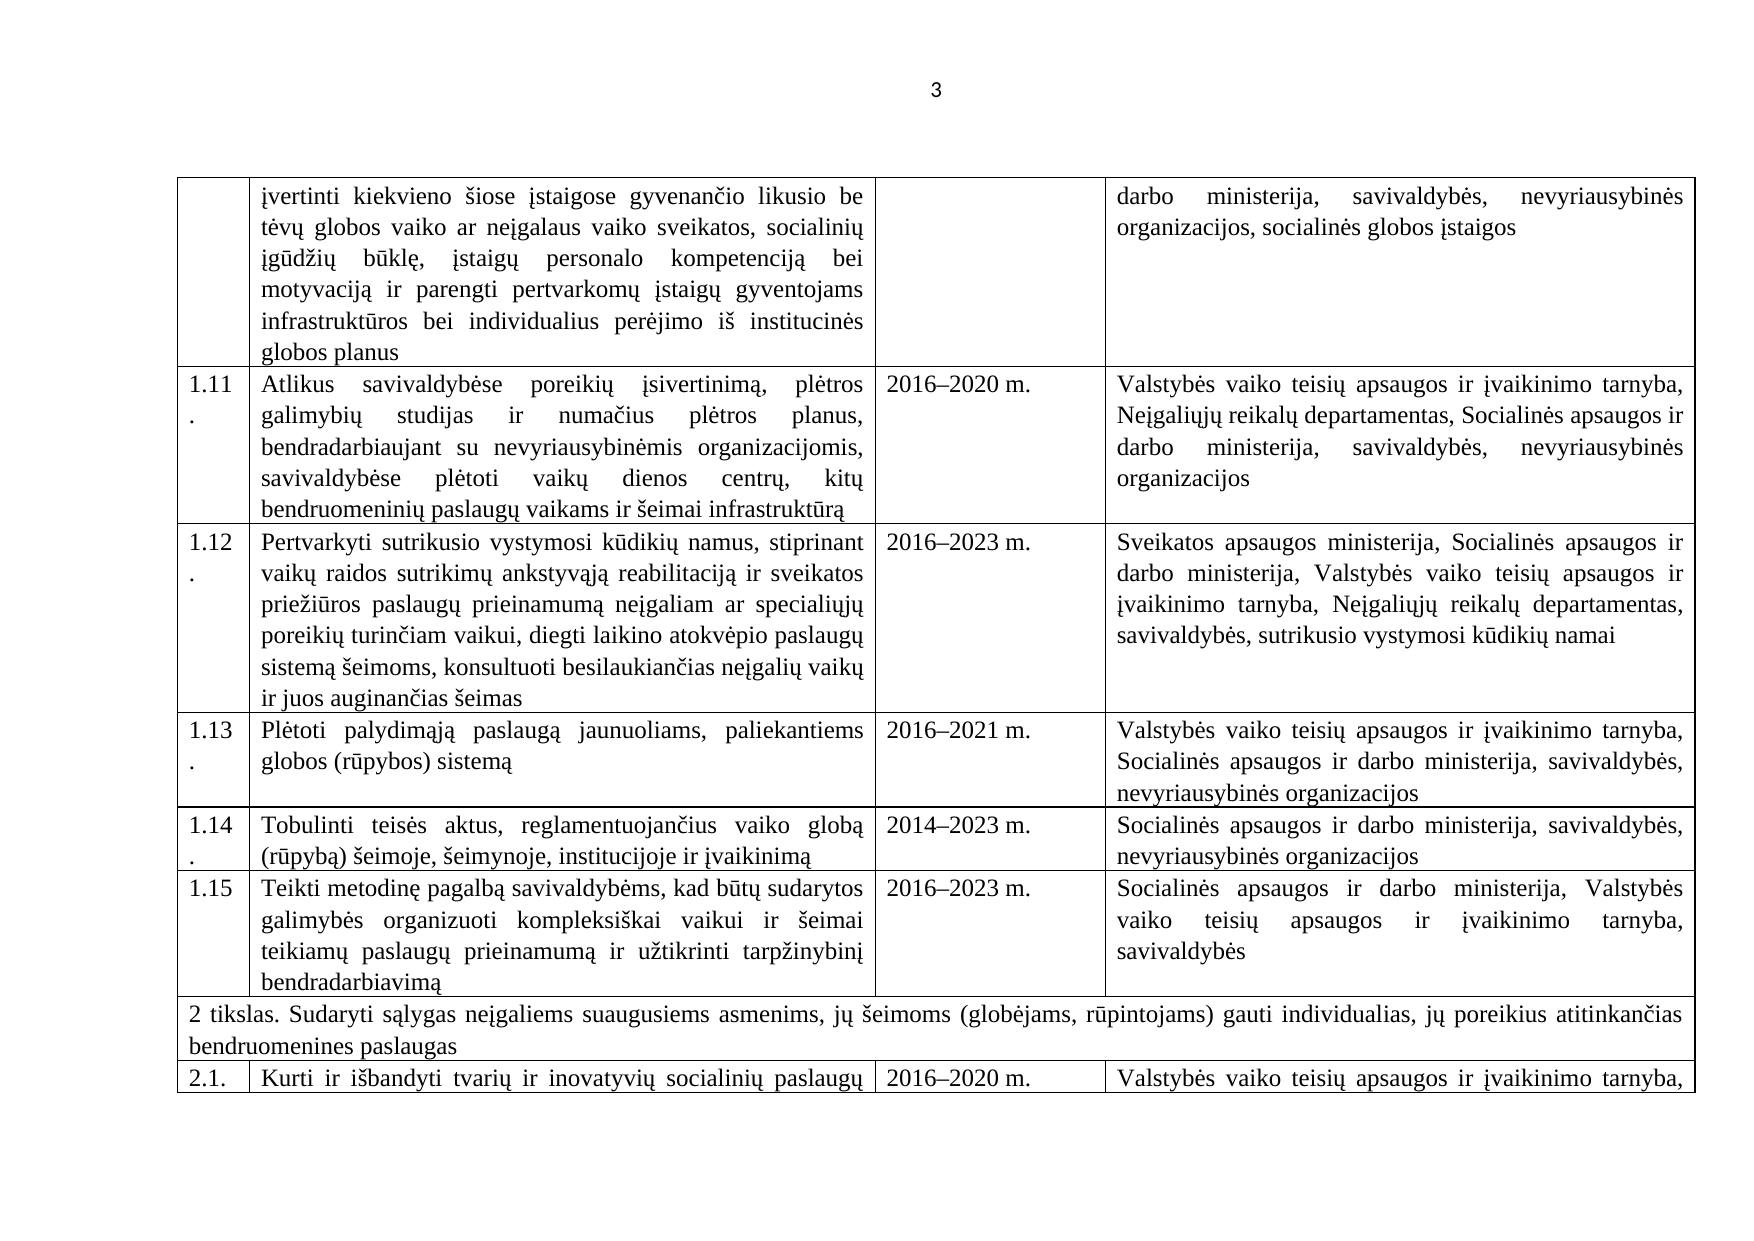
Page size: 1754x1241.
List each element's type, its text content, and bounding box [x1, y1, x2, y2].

table_cell 1.11. [178, 367, 249, 523]
table_cell 2016–2021 m. [876, 713, 1105, 806]
table_cell 2016–2020 m. [876, 367, 1105, 523]
table_cell 1.12. [178, 524, 249, 712]
table_cell Socialinės apsaugos ir darbo ministerija, savivaldybės, nevyriausybinės organizacijos [1106, 808, 1694, 870]
table_cell 1.14. [178, 808, 249, 870]
table_cell Tobulinti teisės aktus, reglamentuojančius vaiko globą (rūpybą) šeimoje, šeimynoje, institucijoje ir įvaikinimą [250, 808, 875, 870]
table_cell Teikti metodinę pagalbą savivaldybėms, kad būtų sudarytos galimybės organizuoti kompleksiškai vaikui ir šeimai teikiamų paslaugų prieinamumą ir užtikrinti tarpžinybinį bendradarbiavimą [250, 871, 875, 996]
table_cell Kurti ir išbandyti tvarių ir inovatyvių socialinių paslaugų [250, 1061, 875, 1092]
table_cell 2.1. [178, 1061, 249, 1092]
table_cell Valstybės vaiko teisių apsaugos ir įvaikinimo tarnyba, Socialinės apsaugos ir darbo ministerija, savivaldybės, nevyriausybinės organizacijos [1106, 713, 1694, 806]
table_cell darbo ministerija, savivaldybės, nevyriausybinės organizacijos, socialinės globos įstaigos [1106, 178, 1694, 366]
table_cell Valstybės vaiko teisių apsaugos ir įvaikinimo tarnyba, Neįgaliųjų reikalų departamentas, Socialinės apsaugos ir darbo ministerija, savivaldybės, nevyriausybinės organizacijos [1106, 367, 1694, 523]
table_cell Socialinės apsaugos ir darbo ministerija, Valstybės vaiko teisių apsaugos ir įvaikinimo tarnyba, savivaldybės [1106, 871, 1694, 996]
table_cell 1.13. [178, 713, 249, 806]
table_cell [178, 178, 249, 366]
table_cell 2 tikslas. Sudaryti sąlygas neįgaliems suaugusiems asmenims, jų šeimoms (globėjams, rūpintojams) gauti individualias, jų poreikius atitinkančias bendruomenines paslaugas [178, 997, 1694, 1059]
table_cell 2016–2023 m. [876, 871, 1105, 996]
table_cell 2016–2023 m. [876, 524, 1105, 712]
table_cell Sveikatos apsaugos ministerija, Socialinės apsaugos ir darbo ministerija, Valstybės vaiko teisių apsaugos ir įvaikinimo tarnyba, Neįgaliųjų reikalų departamentas, savivaldybės, sutrikusio vystymosi kūdikių namai [1106, 524, 1694, 712]
table_cell Valstybės vaiko teisių apsaugos ir įvaikinimo tarnyba, [1106, 1061, 1694, 1092]
table_cell Plėtoti palydimąją paslaugą jaunuoliams, paliekantiems globos (rūpybos) sistemą [250, 713, 875, 806]
table_cell Pertvarkyti sutrikusio vystymosi kūdikių namus, stiprinant vaikų raidos sutrikimų ankstyvąją reabilitaciją ir sveikatos priežiūros paslaugų prieinamumą neįgaliam ar specialiųjų poreikių turinčiam vaikui, diegti laikino atokvėpio paslaugų sistemą šeimoms, konsultuoti besilaukiančias neįgalių vaikų ir juos auginančias šeimas [250, 524, 875, 712]
table_cell įvertinti kiekvieno šiose įstaigose gyvenančio likusio be tėvų globos vaiko ar neįgalaus vaiko sveikatos, socialinių įgūdžių būklę, įstaigų personalo kompetenciją bei motyvaciją ir parengti pertvarkomų įstaigų gyventojams infrastruktūros bei individualius perėjimo iš institucinės globos planus [250, 178, 875, 366]
table_cell 2016–2020 m. [876, 1061, 1105, 1092]
table_cell 1.15 [178, 871, 249, 996]
table_cell 2014–2023 m. [876, 808, 1105, 870]
table_cell [876, 178, 1105, 366]
table_cell Atlikus savivaldybėse poreikių įsivertinimą, plėtros galimybių studijas ir numačius plėtros planus, bendradarbiaujant su nevyriausybinėmis organizacijomis, savivaldybėse plėtoti vaikų dienos centrų, kitų bendruomeninių paslaugų vaikams ir šeimai infrastruktūrą [250, 367, 875, 523]
